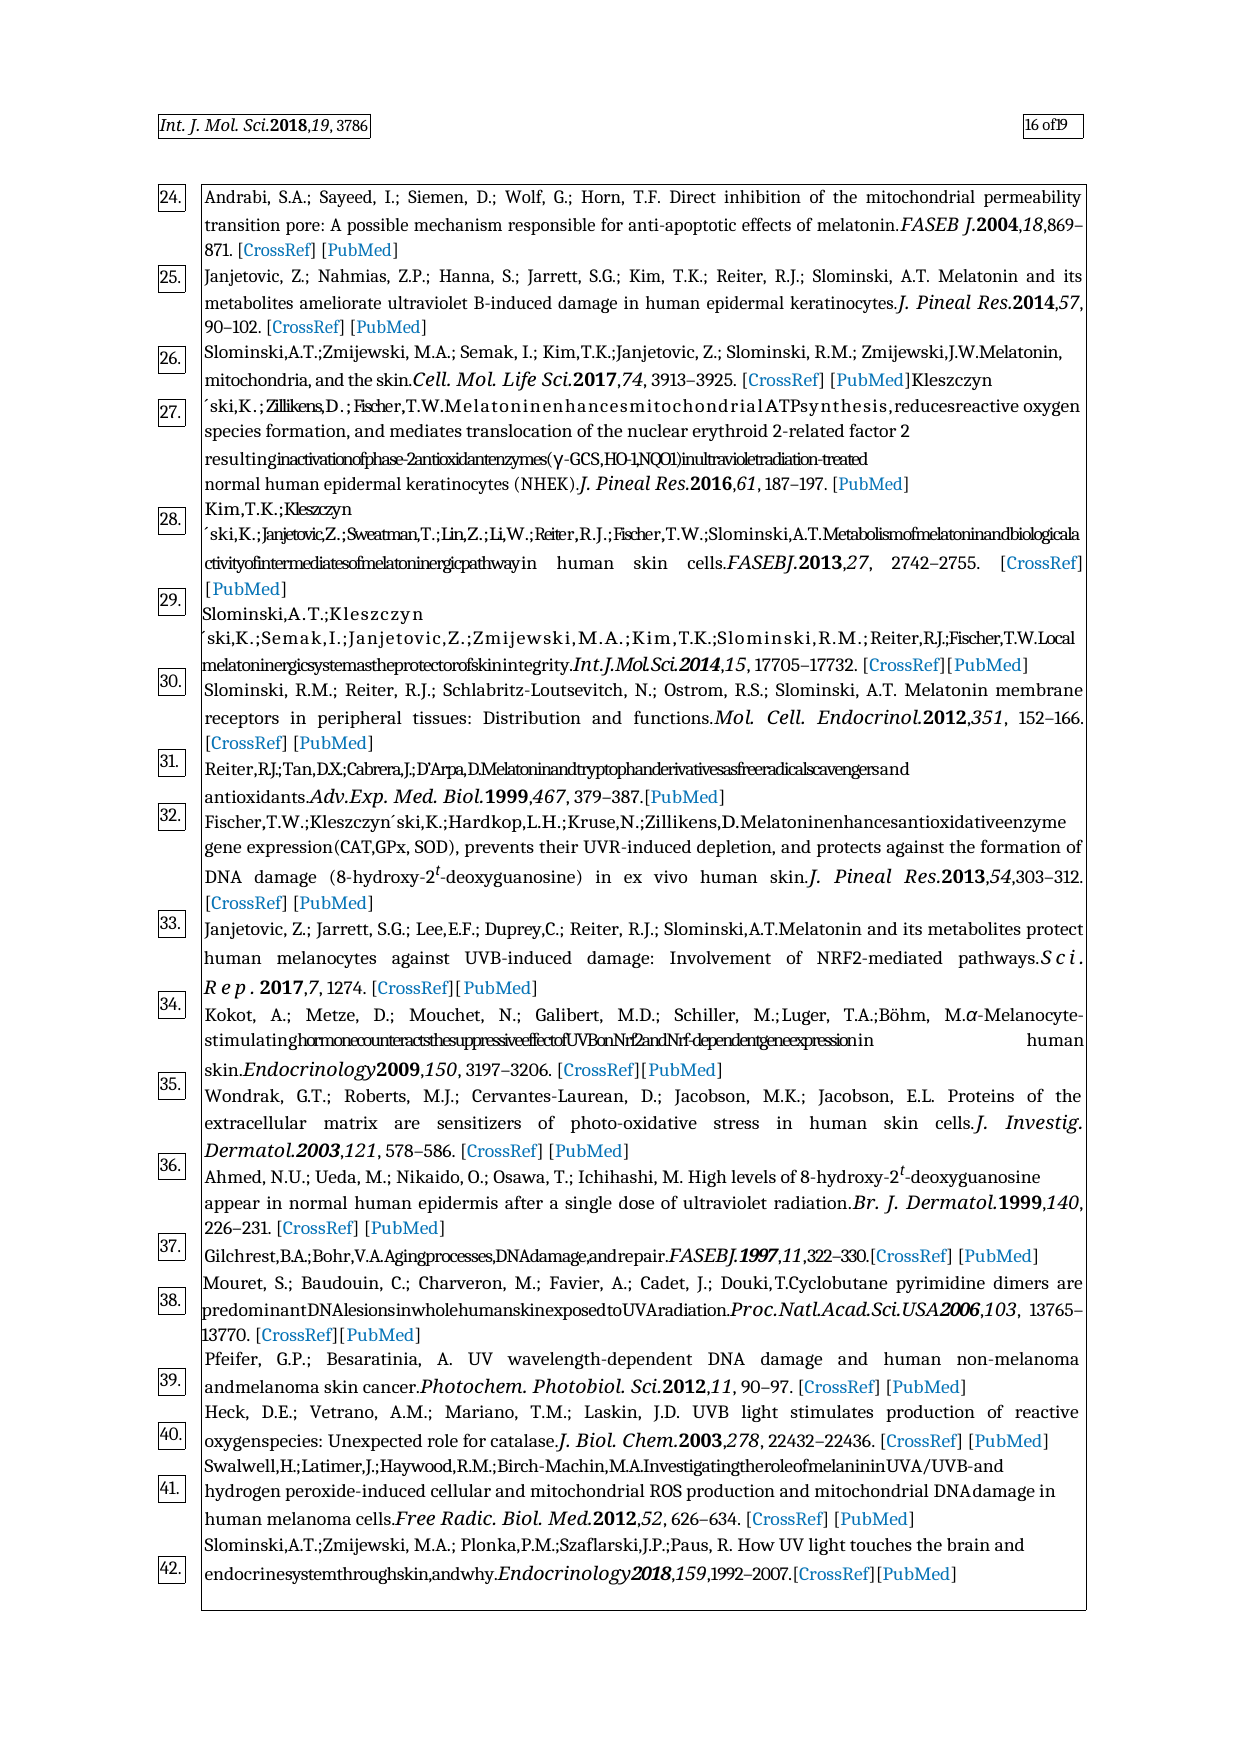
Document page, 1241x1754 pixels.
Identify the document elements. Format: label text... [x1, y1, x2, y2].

text Kim,T.K.;Kleszczyn´ski,K.;Janjetovic,Z.;Sweatman,T.;Lin,Z.;Li,W.;Reiter,R.J.;Fischer,T.W.;Slominski,A.T.Metabolismofmelatoninandbiologicalactivityofintermediatesofmelatoninergicpathwayin human skin cells.FASEBJ.2013,27, 2742–2755. [CrossRef][PubMed] [204, 498, 1083, 600]
text 37. [159, 1235, 185, 1257]
text 42. [159, 1558, 185, 1579]
text 25. [159, 267, 185, 288]
text 34. [159, 993, 185, 1015]
text 33. [159, 912, 185, 934]
text 38. [159, 1289, 185, 1311]
text 16 of19 [1025, 115, 1083, 134]
text Janjetovic, Z.; Nahmias, Z.P.; Hanna, S.; Jarrett, S.G.; Kim, T.K.; Reiter, R.J.; Slominski, A.T. Melatonin and its metabolites ameliorate ultraviolet B-induced damage in human epidermal keratinocytes.J. Pineal Res.2014,57, 90–102. [CrossRef] [PubMed] [204, 265, 1083, 338]
text 29. [159, 590, 185, 611]
text Mouret, S.; Baudouin, C.; Charveron, M.; Favier, A.; Cadet, J.; Douki,T.Cyclobutane pyrimidine dimers are predominantDNAlesionsinwholehumanskinexposedtoUVAradiation.Proc.Natl.Acad.Sci.USA2006,103, 13765–13770. [CrossRef][PubMed] [202, 1272, 1083, 1346]
text 32. [159, 805, 185, 826]
text 27. [159, 401, 185, 423]
text 26. [159, 347, 185, 369]
text 35. [159, 1074, 185, 1095]
text 31. [159, 751, 185, 773]
text Slominski,A.T.;Zmijewski, M.A.; Semak, I.; Kim,T.K.;Janjetovic, Z.; Slominski, R.M.; Zmijewski,J.W.Melatonin, mitochondria, and the skin.Cell. Mol. Life Sci.2017,74, 3913–3925. [CrossRef] [PubMed]Kleszczyn´ski,K.;Zillikens,D.;Fischer,T.W.MelatoninenhancesmitochondrialATPsynthesis,reducesreactive oxygen species formation, and mediates translocation of the nuclear erythroid 2-related factor 2 resultinginactivationofphase-2antioxidantenzymes(γ-GCS,HO-1,NQO1)inultravioletradiation-treated [204, 341, 1084, 471]
text Pfeifer, G.P.; Besaratinia, A. UV wavelength-dependent DNA damage and human non-melanoma andmelanoma skin cancer.Photochem. Photobiol. Sci.2012,11, 90–97. [CrossRef] [PubMed] [204, 1348, 1081, 1399]
text Slominski, R.M.; Reiter, R.J.; Schlabritz-Loutsevitch, N.; Ostrom, R.S.; Slominski, A.T. Melatonin membrane receptors in peripheral tissues: Distribution and functions.Mol. Cell. Endocrinol.2012,351, 152–166.[CrossRef] [PubMed] [204, 679, 1084, 754]
text 24. [159, 186, 185, 208]
text 28. [159, 509, 185, 531]
text Int. J. Mol. Sci.2018,19, 3786 [159, 115, 370, 136]
text Heck, D.E.; Vetrano, A.M.; Mariano, T.M.; Laskin, J.D. UVB light stimulates production of reactive oxygenspecies: Unexpected role for catalase.J. Biol. Chem.2003,278, 22432–22436. [CrossRef] [PubMed] [204, 1402, 1081, 1452]
text Reiter,R.J.;Tan,D.X.;Cabrera,J.;D’Arpa,D.Melatoninandtryptophanderivativesasfreeradicalscavengersand antioxidants.Adv.Exp. Med. Biol.1999,467, 379–387.[PubMed] [204, 758, 1081, 808]
text Janjetovic, Z.; Jarrett, S.G.; Lee,E.F.; Duprey,C.; Reiter, R.J.; Slominski,A.T.Melatonin and its metabolites protect human melanocytes against UVB-induced damage: Involvement of NRF2-mediated pathways.Sci. Rep.2017,7, 1274. [CrossRef][PubMed] [204, 919, 1084, 1000]
text normal human epidermal keratinocytes (NHEK).J. Pineal Res.2016,61, 187–197. [PubMed] [204, 475, 1086, 495]
text 36. [159, 1154, 185, 1176]
text Andrabi, S.A.; Sayeed, I.; Siemen, D.; Wolf, G.; Horn, T.F. Direct inhibition of the mitochondrial permeability transition pore: A possible mechanism responsible for anti-apoptotic effects of melatonin.FASEB J.2004,18,869–871. [CrossRef] [PubMed] [204, 186, 1083, 261]
text Gilchrest,B.A.;Bohr,V.A.Agingprocesses,DNAdamage,andrepair.FASEBJ.1997,11,322–330.[CrossRef] [PubMed] [204, 1242, 1081, 1267]
text Wondrak, G.T.; Roberts, M.J.; Cervantes-Laurean, D.; Jacobson, M.K.; Jacobson, E.L. Proteins of the extracellular matrix are sensitizers of photo-oxidative stress in human skin cells.J. Investig. Dermatol.2003,121, 578–586. [CrossRef] [PubMed] [204, 1086, 1083, 1163]
text Fischer,T.W.;Kleszczyn´ski,K.;Hardkop,L.H.;Kruse,N.;Zillikens,D.Melatoninenhancesantioxidativeenzyme gene expression(CAT,GPx, SOD), prevents their UVR-induced depletion, and protects against the formation of DNA damage (8-hydroxy-2t-deoxyguanosine) in ex vivo human skin.J. Pineal Res.2013,54,303–312. [CrossRef] [PubMed] [204, 812, 1083, 914]
text appear in normal human epidermis after a single dose of ultraviolet radiation.Br. J. Dermatol.1999,140, 226–231. [CrossRef] [PubMed] [204, 1189, 1083, 1239]
text 41. [159, 1477, 185, 1499]
text 30. [159, 670, 185, 692]
text Kokot, A.; Metze, D.; Mouchet, N.; Galibert, M.D.; Schiller, M.;Luger, T.A.;Böhm, M.α-Melanocyte- stimulatinghormonecounteractsthesuppressiveeffectofUVBonNrf2andNrf-dependentgeneexpressionin human skin.Endocrinology2009,150, 3197–3206. [CrossRef][PubMed] [204, 1004, 1084, 1081]
text 40. [159, 1423, 185, 1445]
text Swalwell,H.;Latimer,J.;Haywood,R.M.;Birch-Machin,M.A.InvestigatingtheroleofmelanininUVA/UVB-and hydrogen peroxide-induced cellular and mitochondrial ROS production and mitochondrial DNAdamage in human melanoma cells.Free Radic. Biol. Med.2012,52, 626–634. [CrossRef] [PubMed] Slominski,A.T.;Zmijewski, M.A.; Plonka,P.M.;Szaflarski,J.P.;Paus, R. How UV light touches the brain and endocrinesystemthroughskin,andwhy.Endocrinology2018,159,1992–2007.[CrossRef][PubMed] [204, 1456, 1084, 1585]
text Ahmed, N.U.; Ueda, M.; Nikaido, O.; Osawa, T.; Ichihashi, M. High levels of 8-hydroxy-2t-deoxyguanosine [204, 1166, 1086, 1188]
text 39. [159, 1370, 185, 1391]
text Slominski,A.T.;Kleszczyn´ski,K.;Semak,I.;Janjetovic,Z.;Zmijewski,M.A.;Kim,T.K.;Slominski,R.M.;Reiter,R.J.;Fischer,T.W.Localmelatoninergicsystemastheprotectorofskinintegrity.Int.J.Mol.Sci.2014,15, 17705–17732. [CrossRef][PubMed] [202, 603, 1083, 677]
